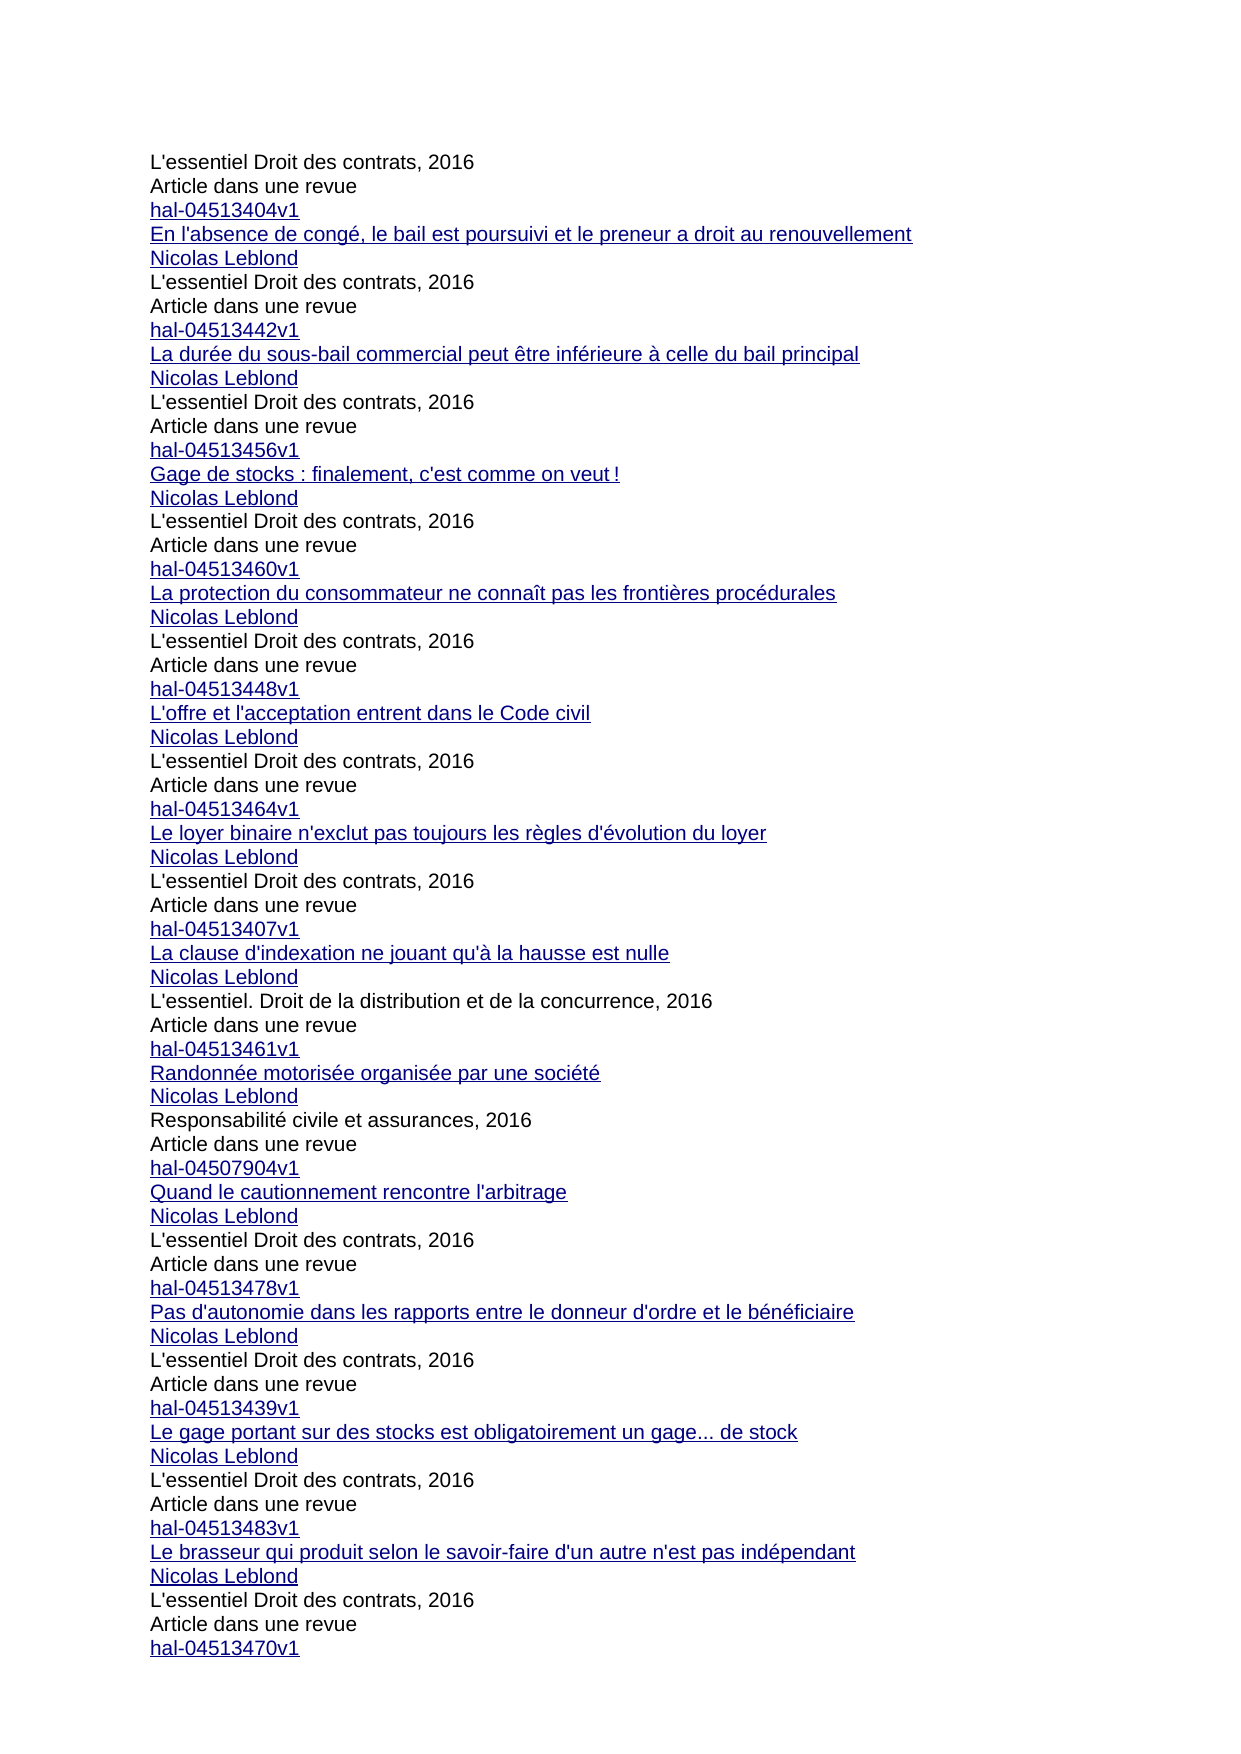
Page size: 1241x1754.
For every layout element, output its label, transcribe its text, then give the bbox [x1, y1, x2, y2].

table_cell Randonnée motorisée organisée par une société Nicolas Leblond Responsabilité civile et assurances, 2016 Article dans une revue hal-04507904v1 [150, 1060, 1090, 1180]
table_cell Pas d'autonomie dans les rapports entre le donneur d'ordre et le bénéficiaire Nicolas Leblond L'essentiel Droit des contrats, 2016 Article dans une revue hal-04513439v1 [150, 1300, 1090, 1420]
table_cell La protection du consommateur ne connaît pas les frontières procédurales Nicolas Leblond L'essentiel Droit des contrats, 2016 Article dans une revue hal-04513448v1 [150, 581, 1090, 701]
table_cell Quand le cautionnement rencontre l'arbitrage Nicolas Leblond L'essentiel Droit des contrats, 2016 Article dans une revue hal-04513478v1 [150, 1180, 1090, 1300]
table_cell Le brasseur qui produit selon le savoir-faire d'un autre n'est pas indépendant Nicolas Leblond L'essentiel Droit des contrats, 2016 Article dans une revue hal-04513470v1 [150, 1540, 1090, 1659]
table_cell L'essentiel Droit des contrats, 2016 Article dans une revue hal-04513404v1 [150, 150, 1090, 222]
table_cell Gage de stocks : finalement, c'est comme on veut ! Nicolas Leblond L'essentiel Droit des contrats, 2016 Article dans une revue hal-04513460v1 [150, 461, 1090, 581]
table_cell La durée du sous-bail commercial peut être inférieure à celle du bail principal Nicolas Leblond L'essentiel Droit des contrats, 2016 Article dans une revue hal-04513456v1 [150, 342, 1090, 461]
table_cell Le gage portant sur des stocks est obligatoirement un gage... de stock Nicolas Leblond L'essentiel Droit des contrats, 2016 Article dans une revue hal-04513483v1 [150, 1420, 1090, 1539]
table_cell L'offre et l'acceptation entrent dans le Code civil Nicolas Leblond L'essentiel Droit des contrats, 2016 Article dans une revue hal-04513464v1 [150, 701, 1090, 821]
table_cell Le loyer binaire n'exclut pas toujours les règles d'évolution du loyer Nicolas Leblond L'essentiel Droit des contrats, 2016 Article dans une revue hal-04513407v1 [150, 821, 1090, 941]
table_cell En l'absence de congé, le bail est poursuivi et le preneur a droit au renouvellement Nicolas Leblond L'essentiel Droit des contrats, 2016 Article dans une revue hal-04513442v1 [150, 222, 1090, 342]
table_cell La clause d'indexation ne jouant qu'à la hausse est nulle Nicolas Leblond L'essentiel. Droit de la distribution et de la concurrence, 2016 Article dans une revue hal-04513461v1 [150, 941, 1090, 1060]
